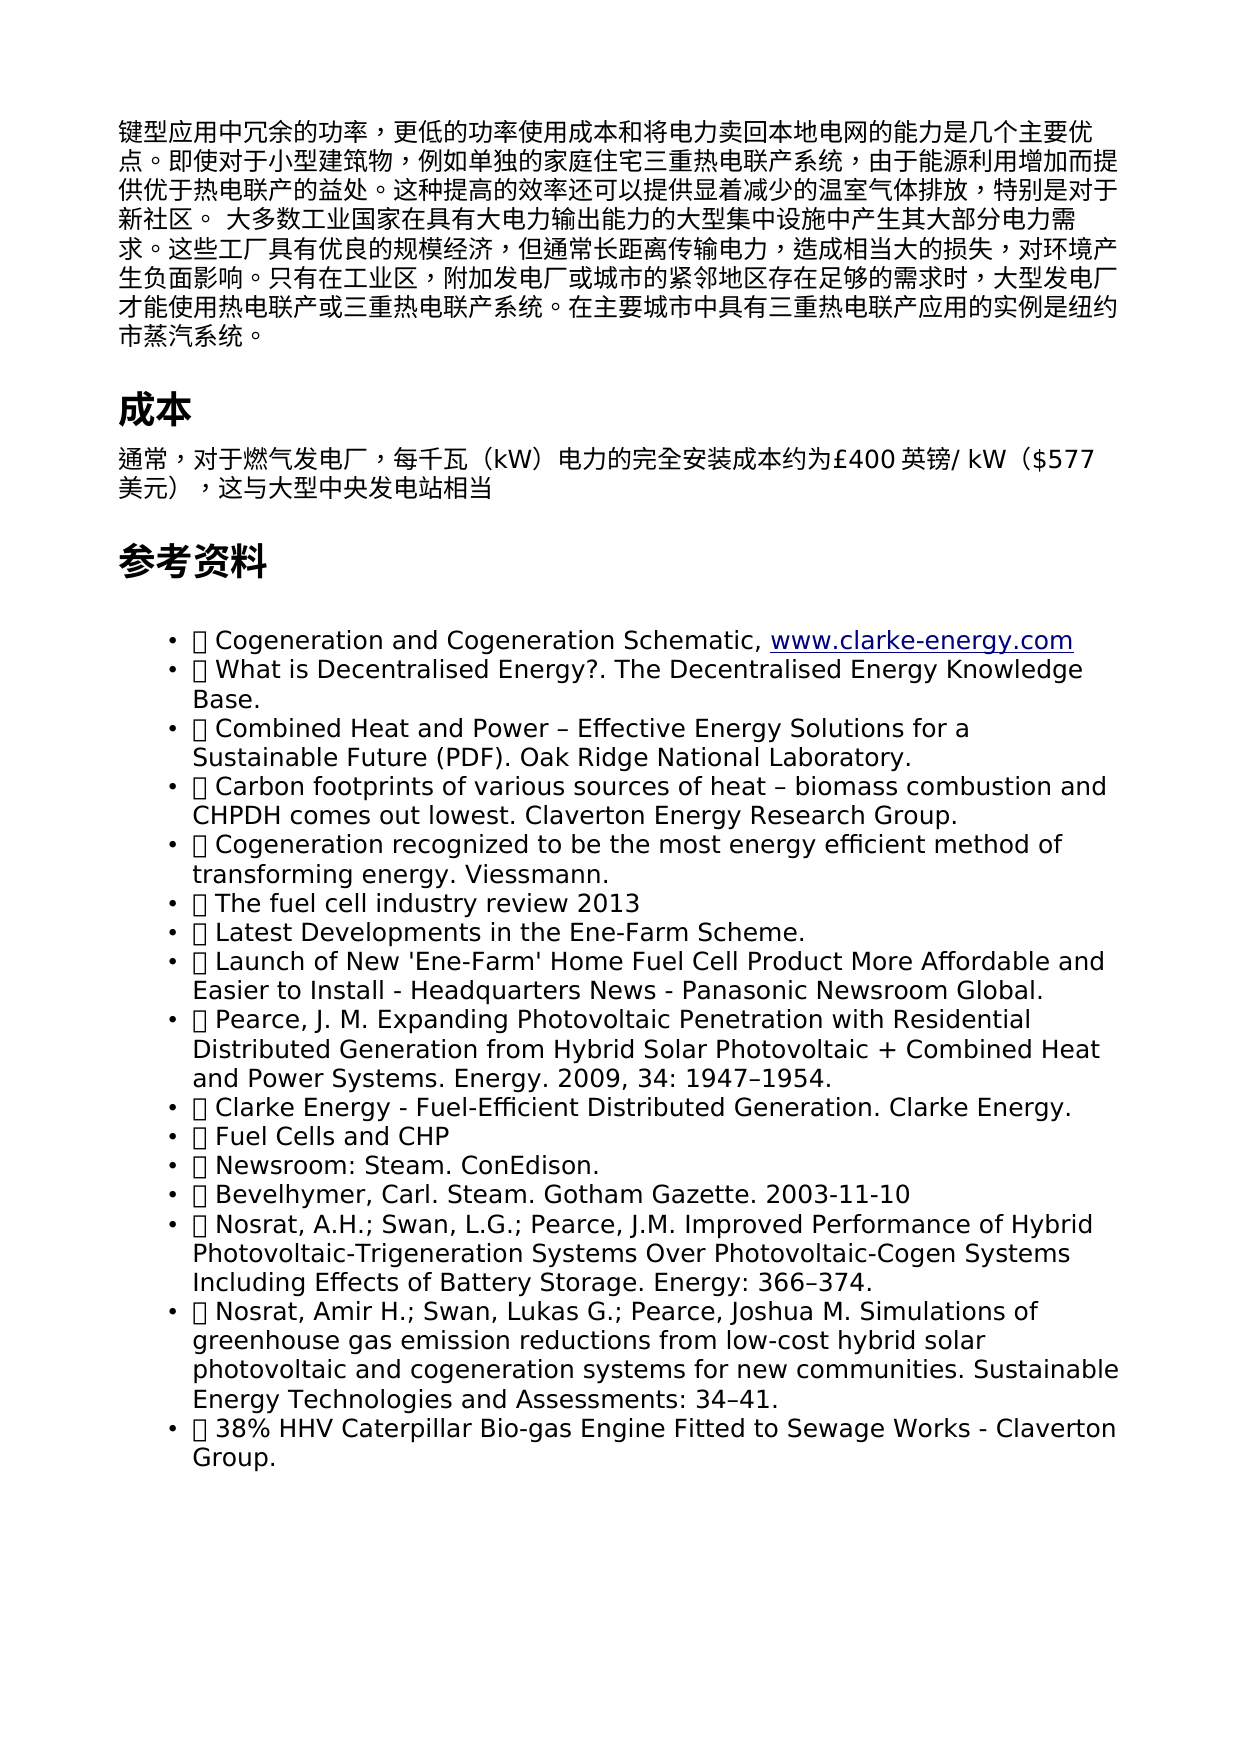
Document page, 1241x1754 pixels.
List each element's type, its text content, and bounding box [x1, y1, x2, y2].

list  Newsroom: Steam. ConEdison. [177, 1152, 1122, 1181]
list  Fuel Cells and CHP [177, 1122, 1122, 1152]
list  Pearce, J. M. Expanding Photovoltaic Penetration with Residential Distributed Generation from Hybrid Solar Photovoltaic + Combined Heat and Power Systems. Energy. 2009, 34: 1947–1954. [177, 1006, 1122, 1093]
list  Bevelhymer, Carl. Steam. Gotham Gazette. 2003-11-10 [177, 1181, 1122, 1210]
list  Clarke Energy - Fuel-Efficient Distributed Generation. Clarke Energy. [177, 1093, 1122, 1122]
list  Launch of New 'Ene-Farm' Home Fuel Cell Product More Affordable and Easier to Install - Headquarters News - Panasonic Newsroom Global. [177, 947, 1122, 1006]
list  What is Decentralised Energy?. The Decentralised Energy Knowledge Base. [177, 656, 1122, 714]
subtitle 成本 [118, 389, 1122, 433]
list  Nosrat, A.H.; Swan, L.G.; Pearce, J.M. Improved Performance of Hybrid Photovoltaic-Trigeneration Systems Over Photovoltaic-Cogen Systems Including Effects of Battery Storage. Energy: 366–374. [177, 1210, 1122, 1297]
list  The fuel cell industry review 2013 [177, 889, 1122, 918]
text 键型应用中冗余的功率，更低的功率使用成本和将电力卖回本地电网的能力是几个主要优点。即使对于小型建筑物，例如单独的家庭住宅三重热电联产系统，由于能源利用增加而提供优于热电联产的益处。这种提高的效率还可以提供显着减少的温室气体排放，特别是对于新社区。 大多数工业国家在具有大电力输出能力的大型集中设施中产生其大部分电力需求。这些工厂具有优良的规模经济，但通常长距离传输电力，造成相当大的损失，对环境产生负面影响。只有在工业区，附加发电厂或城市的紧邻地区存在足够的需求时，大型发电厂才能使用热电联产或三重热电联产系统。在主要城市中具有三重热电联产应用的实例是纽约市蒸汽系统。 [118, 118, 1122, 351]
list  Cogeneration recognized to be the most energy efficient method of transforming energy. Viessmann. [177, 831, 1122, 889]
list  Cogeneration and Cogeneration Schematic, www.clarke-energy.com [177, 627, 1122, 656]
subtitle 参考资料 [118, 541, 1122, 584]
list  38% HHV Caterpillar Bio-gas Engine Fitted to Sewage Works - Claverton Group. [177, 1414, 1122, 1472]
list  Carbon footprints of various sources of heat – biomass combustion and CHPDH comes out lowest. Claverton Energy Research Group. [177, 772, 1122, 831]
list  Combined Heat and Power – Effective Energy Solutions for a Sustainable Future (PDF). Oak Ridge National Laboratory. [177, 714, 1122, 772]
text 通常，对于燃气发电厂，每千瓦（kW）电力的完全安装成本约为£400英镑/ kW（$577美元），这与大型中央发电站相当 [118, 445, 1122, 503]
list  Latest Developments in the Ene-Farm Scheme. [177, 918, 1122, 947]
list  Nosrat, Amir H.; Swan, Lukas G.; Pearce, Joshua M. Simulations of greenhouse gas emission reductions from low-cost hybrid solar photovoltaic and cogeneration systems for new communities. Sustainable Energy Technologies and Assessments: 34–41. [177, 1297, 1122, 1414]
